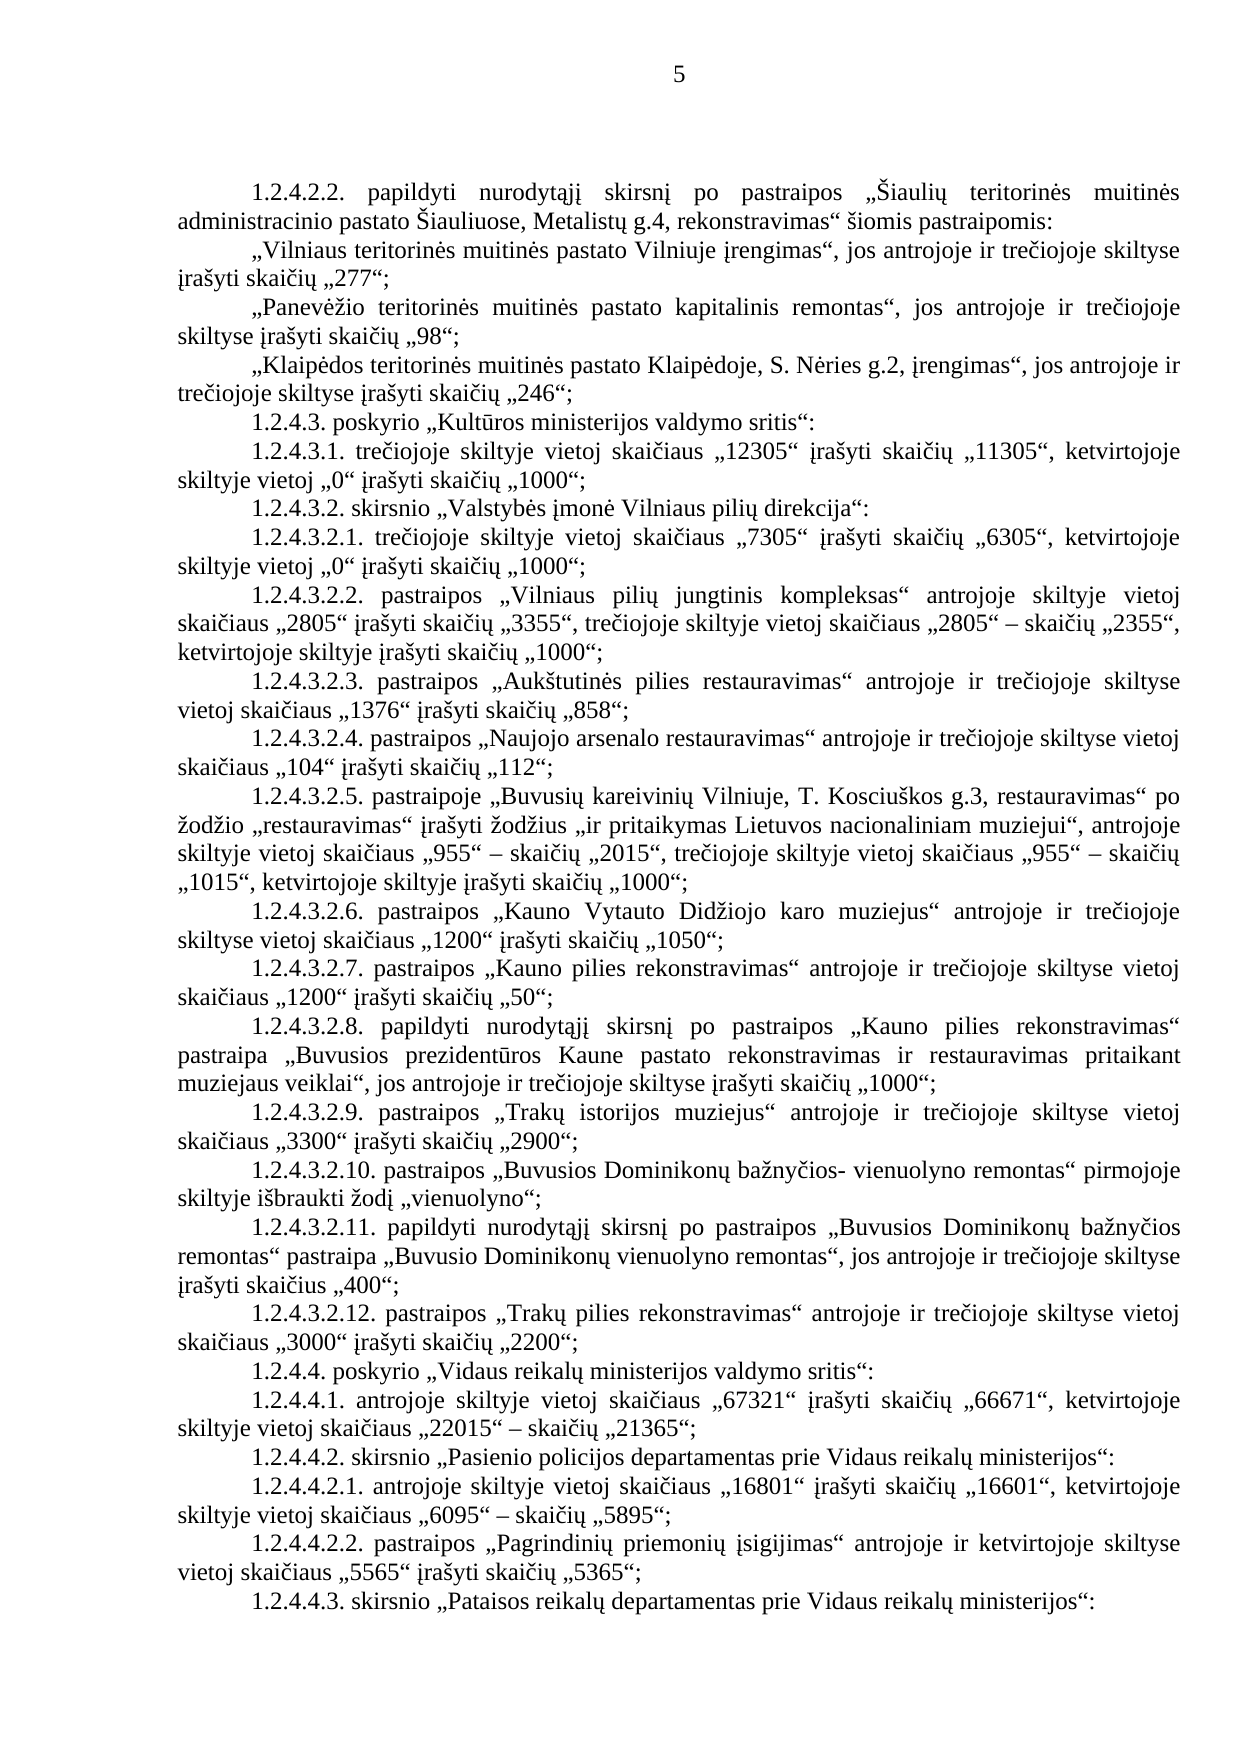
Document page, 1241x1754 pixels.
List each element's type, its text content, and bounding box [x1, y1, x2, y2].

text 1.2.4.3.2.9. pastraipos „Trakų istorijos muziejus“ antrojoje ir trečiojoje skiltyse vietoj skaičiaus „3300“ įrašyti skaičių „2900“; [177, 1097, 1181, 1155]
text „Klaipėdos teritorinės muitinės pastato Klaipėdoje, S. Nėries g.2, įrengimas“, jos antrojoje ir trečiojoje skiltyse įrašyti skaičių „246“; [177, 350, 1181, 407]
text 1.2.4.3.1. trečiojoje skiltyje vietoj skaičiaus „12305“ įrašyti skaičių „11305“, ketvirtojoje skiltyje vietoj „0“ įrašyti skaičių „1000“; [177, 436, 1181, 493]
text 1.2.4.3. poskyrio „Kultūros ministerijos valdymo sritis“: [177, 407, 1181, 436]
text 1.2.4.4.2.1. antrojoje skiltyje vietoj skaičiaus „16801“ įrašyti skaičių „16601“, ketvirtojoje skiltyje vietoj skaičiaus „6095“ – skaičių „5895“; [177, 1471, 1181, 1528]
text 1.2.4.3.2.5. pastraipoje „Buvusių kareivinių Vilniuje, T. Kosciuškos g.3, restauravimas“ po žodžio „restauravimas“ įrašyti žodžius „ir pritaikymas Lietuvos nacionaliniam muziejui“, antrojoje skiltyje vietoj skaičiaus „955“ – skaičių „2015“, trečiojoje skiltyje vietoj skaičiaus „955“ – skaičių „1015“, ketvirtojoje skiltyje įrašyti skaičių „1000“; [177, 781, 1181, 896]
text „Panevėžio teritorinės muitinės pastato kapitalinis remontas“, jos antrojoje ir trečiojoje skiltyse įrašyti skaičių „98“; [177, 292, 1181, 350]
text 1.2.4.3.2.8. papildyti nurodytąjį skirsnį po pastraipos „Kauno pilies rekonstravimas“ pastraipa „Buvusios prezidentūros Kaune pastato rekonstravimas ir restauravimas pritaikant muziejaus veiklai“, jos antrojoje ir trečiojoje skiltyse įrašyti skaičių „1000“; [177, 1011, 1181, 1097]
text 1.2.4.4.3. skirsnio „Pataisos reikalų departamentas prie Vidaus reikalų ministerijos“: [177, 1586, 1181, 1615]
text 1.2.4.3.2.12. pastraipos „Trakų pilies rekonstravimas“ antrojoje ir trečiojoje skiltyse vietoj skaičiaus „3000“ įrašyti skaičių „2200“; [177, 1298, 1181, 1356]
text 1.2.4.4.2.2. pastraipos „Pagrindinių priemonių įsigijimas“ antrojoje ir ketvirtojoje skiltyse vietoj skaičiaus „5565“ įrašyti skaičių „5365“; [177, 1528, 1181, 1586]
text 1.2.4.3.2.3. pastraipos „Aukštutinės pilies restauravimas“ antrojoje ir trečiojoje skiltyse vietoj skaičiaus „1376“ įrašyti skaičių „858“; [177, 666, 1181, 723]
text 1.2.4.3.2.4. pastraipos „Naujojo arsenalo restauravimas“ antrojoje ir trečiojoje skiltyse vietoj skaičiaus „104“ įrašyti skaičių „112“; [177, 723, 1181, 781]
text 1.2.4.3.2.2. pastraipos „Vilniaus pilių jungtinis kompleksas“ antrojoje skiltyje vietoj skaičiaus „2805“ įrašyti skaičių „3355“, trečiojoje skiltyje vietoj skaičiaus „2805“ – skaičių „2355“, ketvirtojoje skiltyje įrašyti skaičių „1000“; [177, 580, 1181, 666]
text 1.2.4.3.2.10. pastraipos „Buvusios Dominikonų bažnyčios- vienuolyno remontas“ pirmojoje skiltyje išbraukti žodį „vienuolyno“; [177, 1155, 1181, 1212]
text 1.2.4.3.2.1. trečiojoje skiltyje vietoj skaičiaus „7305“ įrašyti skaičių „6305“, ketvirtojoje skiltyje vietoj „0“ įrašyti skaičių „1000“; [177, 522, 1181, 580]
text 1.2.4.3.2. skirsnio „Valstybės įmonė Vilniaus pilių direkcija“: [177, 493, 1181, 522]
text 1.2.4.2.2. papildyti nurodytąjį skirsnį po pastraipos „Šiaulių teritorinės muitinės administracinio pastato Šiauliuose, Metalistų g.4, rekonstravimas“ šiomis pastraipomis: [177, 177, 1181, 235]
text 1.2.4.3.2.11. papildyti nurodytąjį skirsnį po pastraipos „Buvusios Dominikonų bažnyčios remontas“ pastraipa „Buvusio Dominikonų vienuolyno remontas“, jos antrojoje ir trečiojoje skiltyse įrašyti skaičius „400“; [177, 1212, 1181, 1298]
text „Vilniaus teritorinės muitinės pastato Vilniuje įrengimas“, jos antrojoje ir trečiojoje skiltyse įrašyti skaičių „277“; [177, 235, 1181, 292]
text 1.2.4.3.2.6. pastraipos „Kauno Vytauto Didžiojo karo muziejus“ antrojoje ir trečiojoje skiltyse vietoj skaičiaus „1200“ įrašyti skaičių „1050“; [177, 896, 1181, 953]
text 1.2.4.3.2.7. pastraipos „Kauno pilies rekonstravimas“ antrojoje ir trečiojoje skiltyse vietoj skaičiaus „1200“ įrašyti skaičių „50“; [177, 953, 1181, 1011]
text 1.2.4.4.2. skirsnio „Pasienio policijos departamentas prie Vidaus reikalų ministerijos“: [177, 1442, 1181, 1471]
text 1.2.4.4.1. antrojoje skiltyje vietoj skaičiaus „67321“ įrašyti skaičių „66671“, ketvirtojoje skiltyje vietoj skaičiaus „22015“ – skaičių „21365“; [177, 1385, 1181, 1442]
text 1.2.4.4. poskyrio „Vidaus reikalų ministerijos valdymo sritis“: [177, 1356, 1181, 1385]
